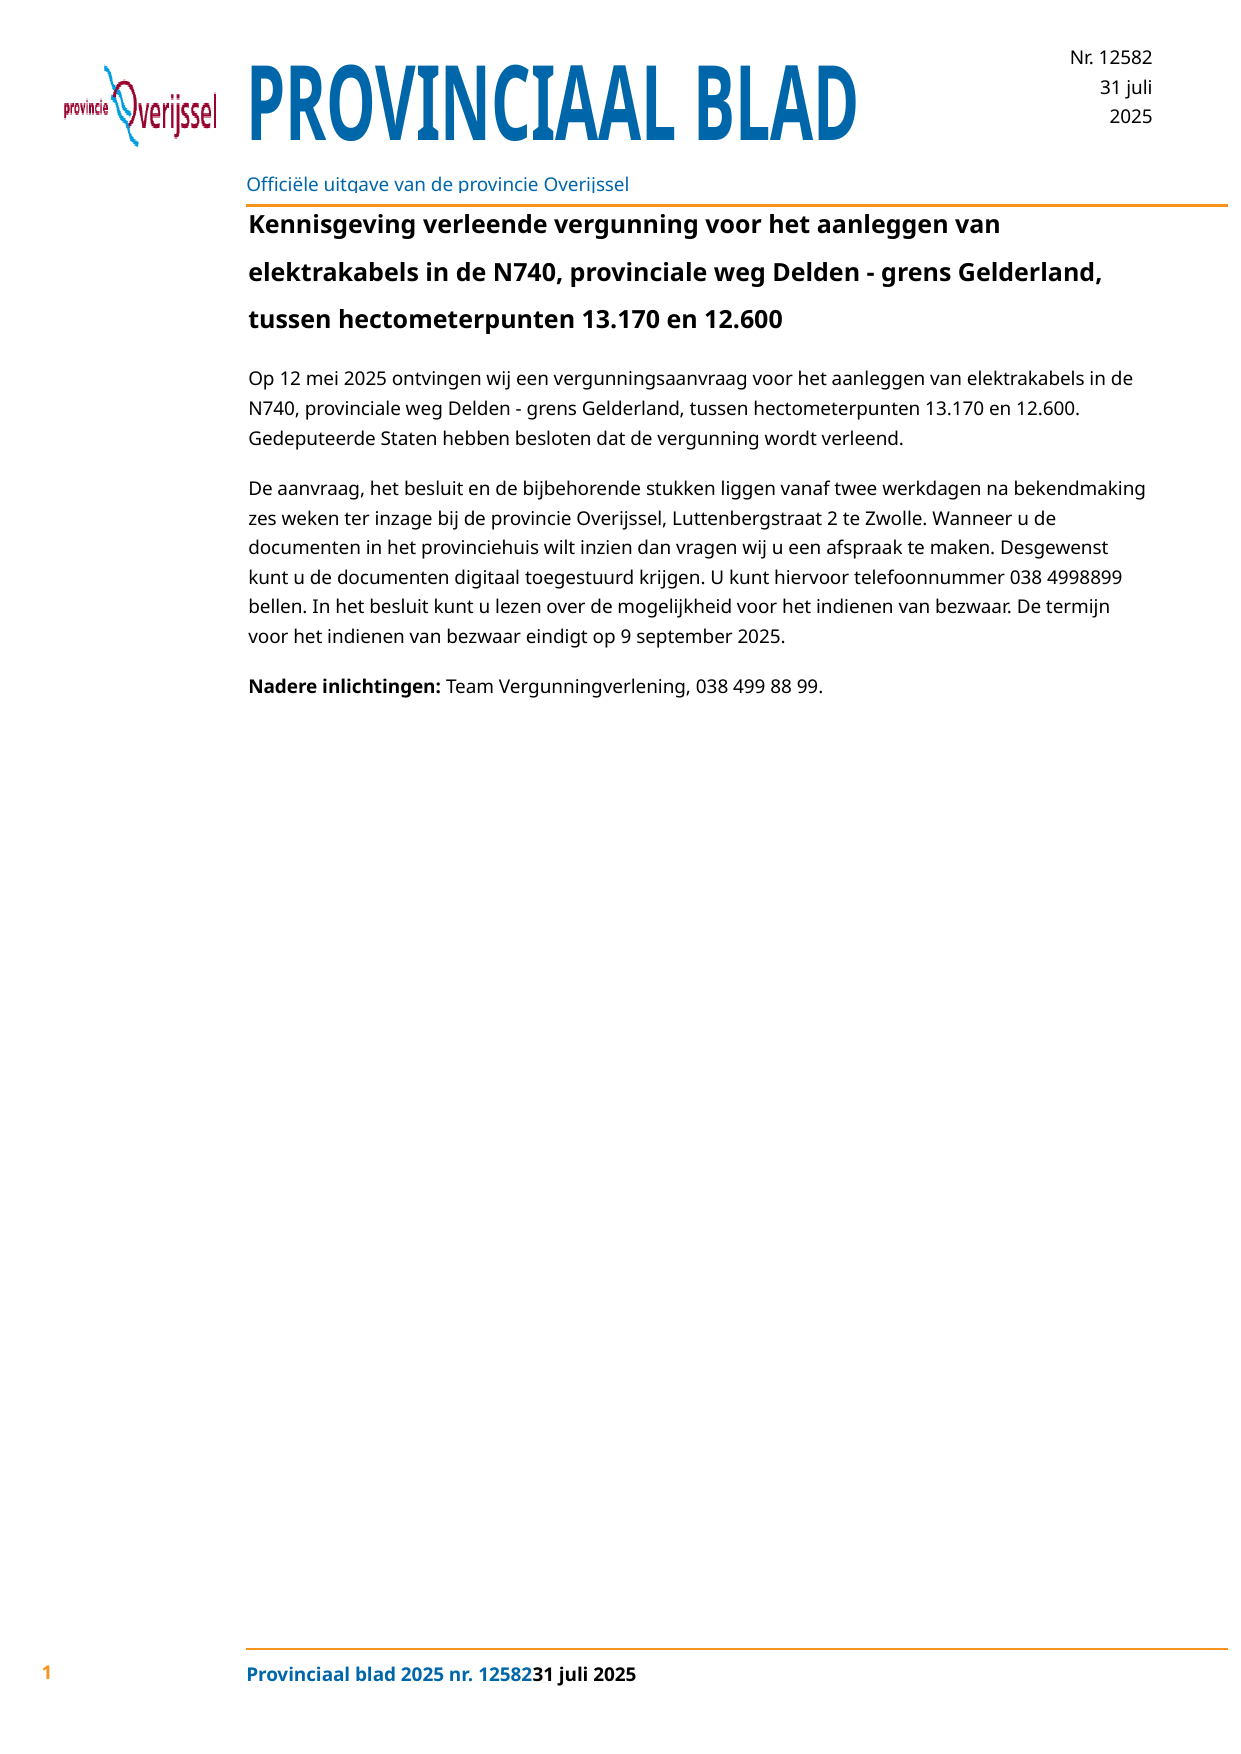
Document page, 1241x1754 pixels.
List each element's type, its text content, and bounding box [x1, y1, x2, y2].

text De aanvraag, het besluit en de bijbehorende stukken liggen vanaf twee werkdagen na bekendmaking zes weken ter inzage bij de provincie Overijssel, Luttenbergstraat 2 te Zwolle. Wanneer u de documenten in het provinciehuis wilt inzien dan vragen wij u een afspraak te maken. Desgewenst kunt u de documenten digitaal toegestuurd krijgen. U kunt hiervoor telefoonnummer 038 4998899 bellen. In het besluit kunt u lezen over de mogelijkheid voor het indienen van bezwaar. De termijn voor het indienen van bezwaar eindigt op 9 september 2025. [248, 475, 1152, 649]
text Nadere inlichtingen: Team Vergunningverlening, 038 499 88 99. [248, 673, 1152, 699]
text Kennisgeving verleende vergunning voor het aanleggen van elektrakabels in de N740, provinciale weg Delden - grens Gelderland, tussen hectometerpunten 13.170 en 12.600 [248, 207, 1152, 336]
text Op 12 mei 2025 ontvingen wij een vergunningsaanvraag voor het aanleggen van elektrakabels in de N740, provinciale weg Delden - grens Gelderland, tussen hectometerpunten 13.170 en 12.600. Gedeputeerde Staten hebben besloten dat de vergunning wordt verleend. [248, 366, 1152, 450]
picture [41, 47, 231, 172]
